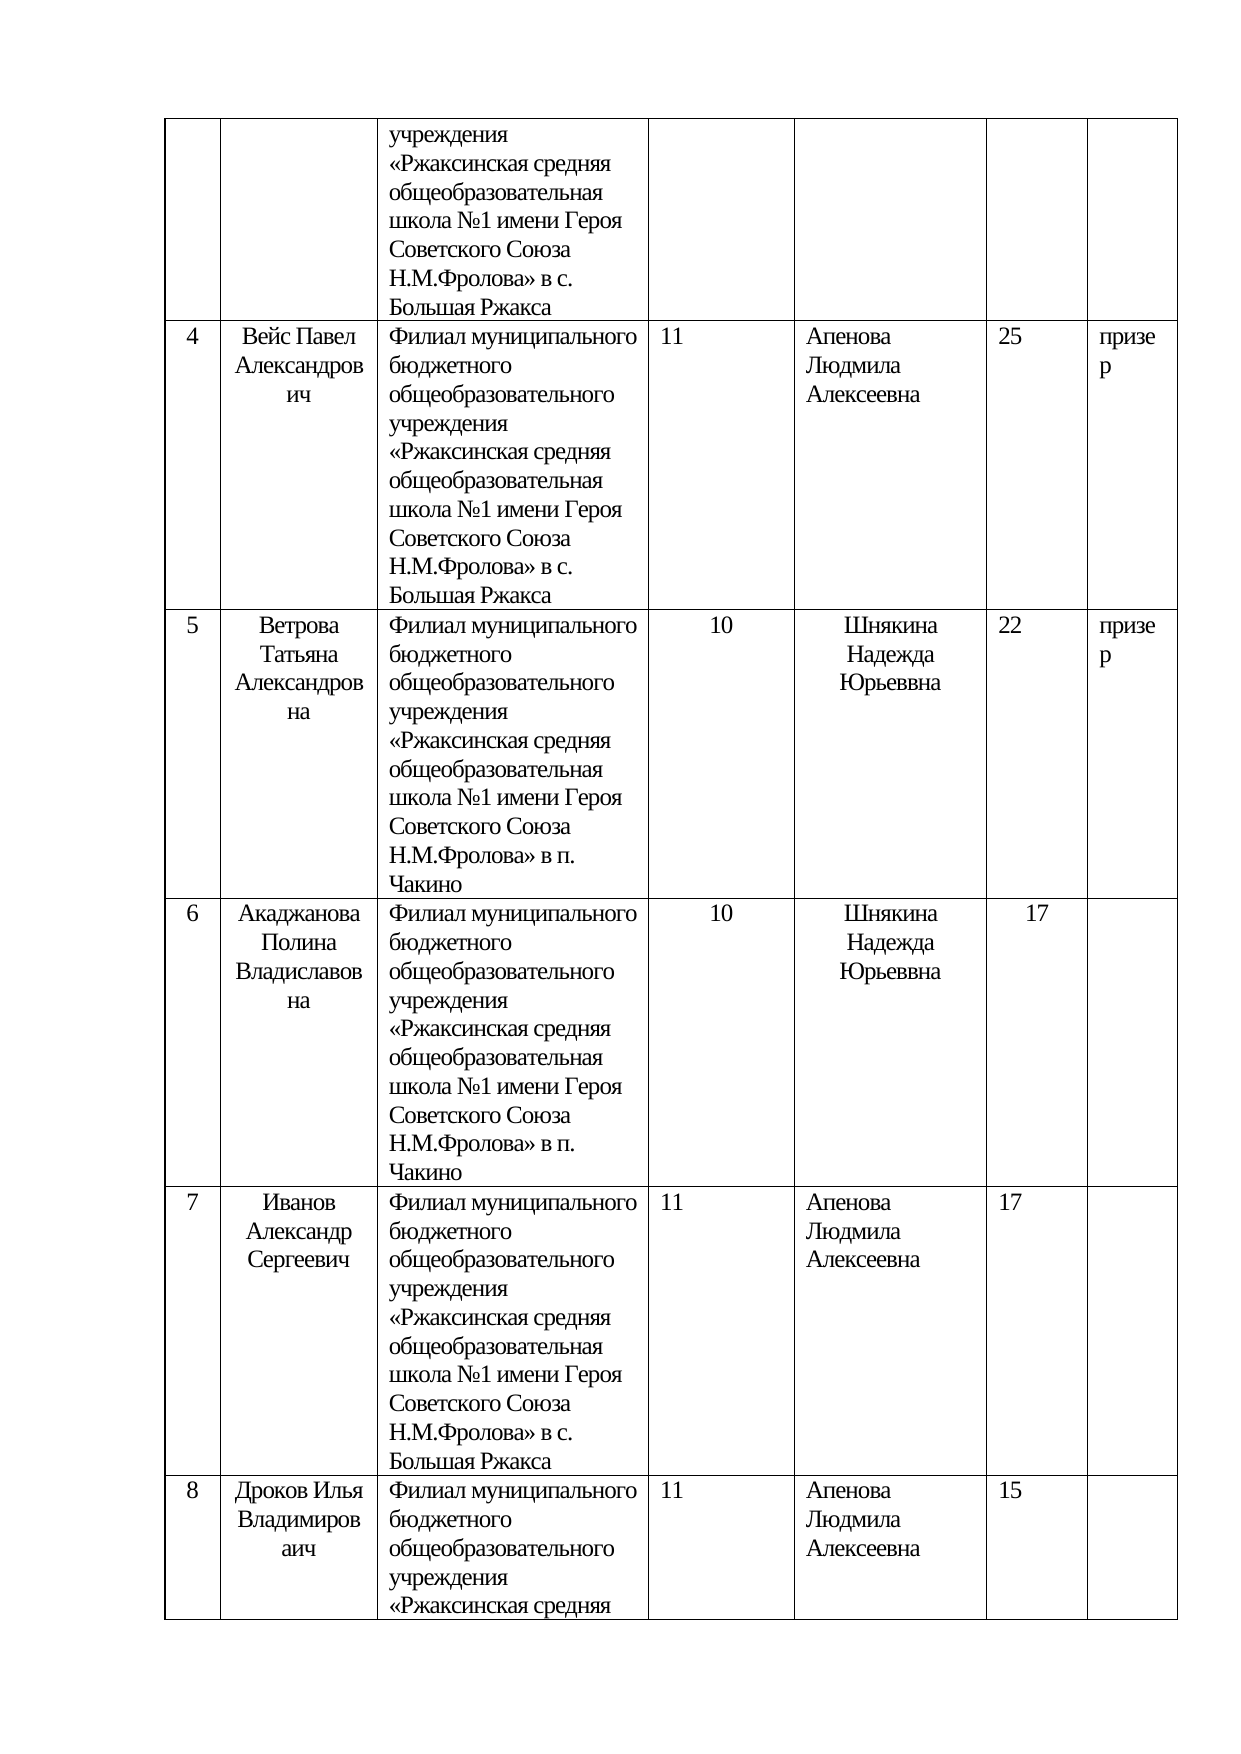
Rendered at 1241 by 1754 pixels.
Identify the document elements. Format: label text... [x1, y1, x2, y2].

table_cell [1088, 899, 1177, 1186]
table_cell Филиал муниципального бюджетного общеобразовательного учреждения «Ржаксинская средняя [378, 1476, 648, 1619]
table_cell Ветрова Татьяна Александровна [221, 610, 377, 897]
table_cell 22 [987, 610, 1087, 897]
table_cell Шнякина Надежда Юрьеввна [795, 610, 986, 897]
table_cell 11 [649, 1476, 794, 1619]
table_cell 25 [987, 321, 1087, 609]
table_cell Апенова Людмила Алексеевна [795, 1187, 986, 1474]
table_cell Филиал муниципального бюджетного общеобразовательного учреждения «Ржаксинская средняя общеобразовательная школа №1 имени Героя Советского Союза Н.М.Фролова» в п. Чакино [378, 899, 648, 1186]
table_cell [166, 119, 220, 320]
table_cell 5 [166, 610, 220, 897]
table_cell 7 [166, 1187, 220, 1474]
table_cell 17 [987, 899, 1087, 1186]
table_cell Филиал муниципального бюджетного общеобразовательного учреждения «Ржаксинская средняя общеобразовательная школа №1 имени Героя Советского Союза Н.М.Фролова» в с. Большая Ржакса [378, 1187, 648, 1474]
table_cell 8 [166, 1476, 220, 1619]
table_cell Акаджанова Полина Владиславовна [221, 899, 377, 1186]
table_cell учреждения «Ржаксинская средняя общеобразовательная школа №1 имени Героя Советского Союза Н.М.Фролова» в с. Большая Ржакса [378, 119, 648, 320]
table_cell 4 [166, 321, 220, 609]
table_cell [987, 119, 1087, 320]
table_cell Апенова Людмила Алексеевна [795, 321, 986, 609]
table_cell призер [1088, 610, 1177, 897]
table_cell Иванов Александр Сергеевич [221, 1187, 377, 1474]
table_cell [1088, 1187, 1177, 1474]
table_cell [1088, 119, 1177, 320]
table_cell Шнякина Надежда Юрьеввна [795, 899, 986, 1186]
table_cell [221, 119, 377, 320]
table_cell 6 [166, 899, 220, 1186]
table_cell [1088, 1476, 1177, 1619]
table_cell Филиал муниципального бюджетного общеобразовательного учреждения «Ржаксинская средняя общеобразовательная школа №1 имени Героя Советского Союза Н.М.Фролова» в с. Большая Ржакса [378, 321, 648, 609]
table_cell призер [1088, 321, 1177, 609]
table_cell Филиал муниципального бюджетного общеобразовательного учреждения «Ржаксинская средняя общеобразовательная школа №1 имени Героя Советского Союза Н.М.Фролова» в п. Чакино [378, 610, 648, 897]
table_cell [649, 119, 794, 320]
table_cell 15 [987, 1476, 1087, 1619]
table_cell 17 [987, 1187, 1087, 1474]
table_cell Апенова Людмила Алексеевна [795, 1476, 986, 1619]
table_cell [795, 119, 986, 320]
table_cell 10 [649, 899, 794, 1186]
table_cell Вейс Павел Александрович [221, 321, 377, 609]
table_cell Дроков Илья Владимироваич [221, 1476, 377, 1619]
table_cell 11 [649, 1187, 794, 1474]
table_cell 10 [649, 610, 794, 897]
table_cell 11 [649, 321, 794, 609]
